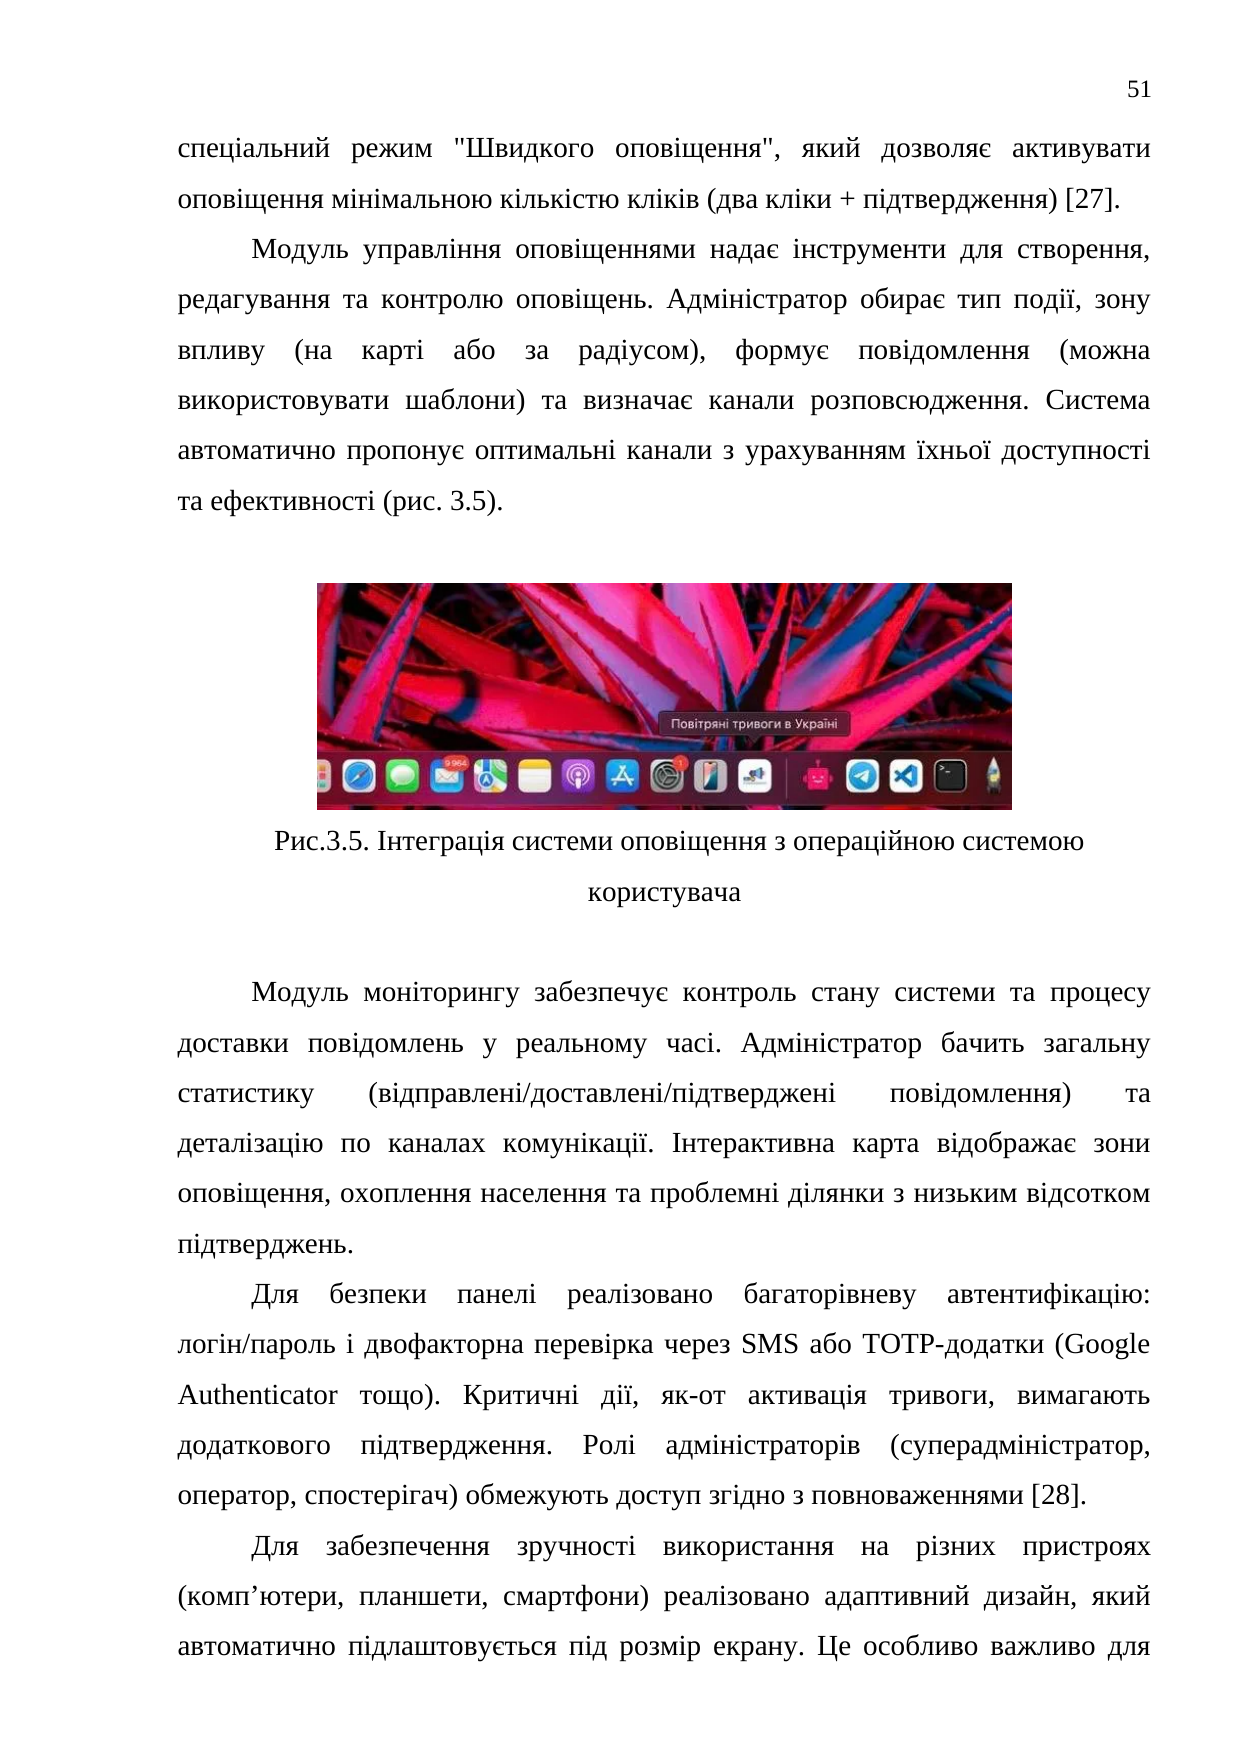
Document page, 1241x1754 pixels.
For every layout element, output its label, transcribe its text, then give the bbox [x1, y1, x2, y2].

picture [317, 583, 1012, 810]
text Рис.3.5. Інтеграція системи оповіщення з операційною системою користувача [177, 823, 1152, 907]
text Для забезпечення зручності використання на різних пристроях (комп’ютери, планшети, смартфони) реалізовано адаптивний дизайн, який автоматично підлаштовується під розмір екрану. Це особливо важливо для [177, 1528, 1152, 1662]
text спеціальний режим "Швидкого оповіщення", який дозволяє активувати оповіщення мінімальною кількістю кліків (два кліки + підтвердження) [27]. [177, 131, 1152, 214]
text Для безпеки панелі реалізовано багаторівневу автентифікацію: логін/пароль і двофакторна перевірка через SMS або TOTP-додатки (Google Authenticator тощо). Критичні дії, як-от активація тривоги, вимагають додаткового підтвердження. Ролі адміністраторів (суперадміністратор, оператор, спостерігач) обмежують доступ згідно з повноваженнями [28]. [177, 1276, 1152, 1511]
text Модуль управління оповіщеннями надає інструменти для створення, редагування та контролю оповіщень. Адміністратор обирає тип події, зону впливу (на карті або за радіусом), формує повідомлення (можна використовувати шаблони) та визначає канали розповсюдження. Система автоматично пропонує оптимальні канали з урахуванням їхньої доступності та ефективності (рис. 3.5). [177, 231, 1152, 516]
text Модуль моніторингу забезпечує контроль стану системи та процесу доставки повідомлень у реальному часі. Адміністратор бачить загальну статистику (відправлені/доставлені/підтверджені повідомлення) та деталізацію по каналах комунікації. Інтерактивна карта відображає зони оповіщення, охоплення населення та проблемні ділянки з низьким відсотком підтверджень. [177, 974, 1152, 1259]
